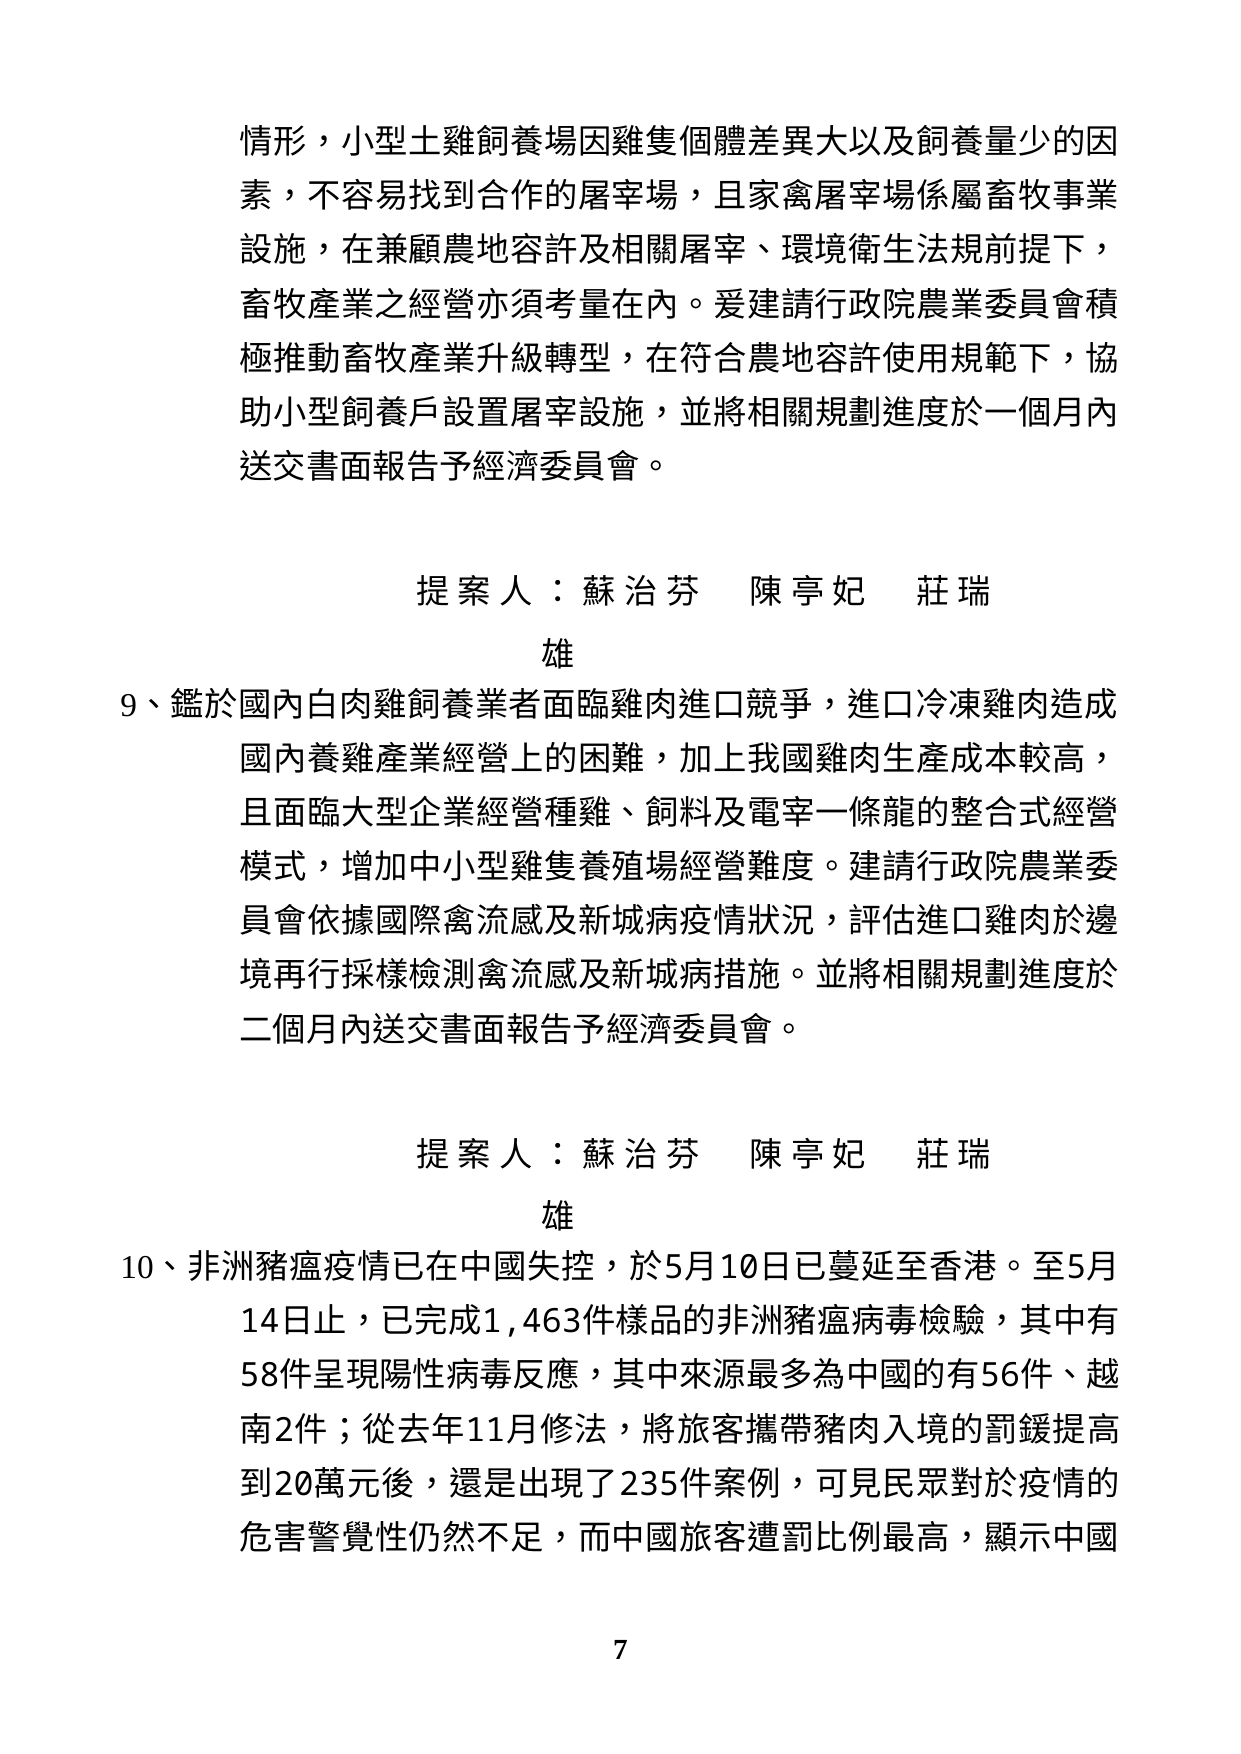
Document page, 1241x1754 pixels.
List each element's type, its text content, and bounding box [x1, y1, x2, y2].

list 情形，小型土雞飼養場因雞隻個體差異大以及飼養量少的因素，不容易找到合作的屠宰場，且家禽屠宰場係屬畜牧事業設施，在兼顧農地容許及相關屠宰、環境衛生法規前提下，畜牧產業之經營亦須考量在內。爰建請行政院農業委員會積極推動畜牧產業升級轉型，在符合農地容許使用規範下，協助小型飼養戶設置屠宰設施，並將相關規劃進度於一個月內送交書面報告予經濟委員會。 [120, 110, 1120, 489]
list 鑑於國內白肉雞飼養業者面臨雞肉進口競爭，進口冷凍雞肉造成國內養雞產業經營上的困難，加上我國雞肉生產成本較高，且面臨大型企業經營種雞、飼料及電宰一條龍的整合式經營模式，增加中小型雞隻養殖場經營難度。建請行政院農業委員會依據國際禽流感及新城病疫情狀況，評估進口雞肉於邊境再行採樣檢測禽流感及新城病措施。並將相關規劃進度於二個月內送交書面報告予經濟委員會。 [120, 673, 1120, 1052]
text 提案人：蘇治芬 陳亭妃 莊瑞雄 [397, 1110, 1016, 1235]
list 非洲豬瘟疫情已在中國失控，於5月10日已蔓延至香港。至5月14日止，已完成1,463件樣品的非洲豬瘟病毒檢驗，其中有58件呈現陽性病毒反應，其中來源最多為中國的有56件、越南2件；從去年11月修法，將旅客攜帶豬肉入境的罰鍰提高到20萬元後，還是出現了235件案例，可見民眾對於疫情的危害警覺性仍然不足，而中國旅客遭罰比例最高，顯示中國 [120, 1235, 1120, 1560]
text 提案人：蘇治芬 陳亭妃 莊瑞雄 [397, 548, 1016, 673]
